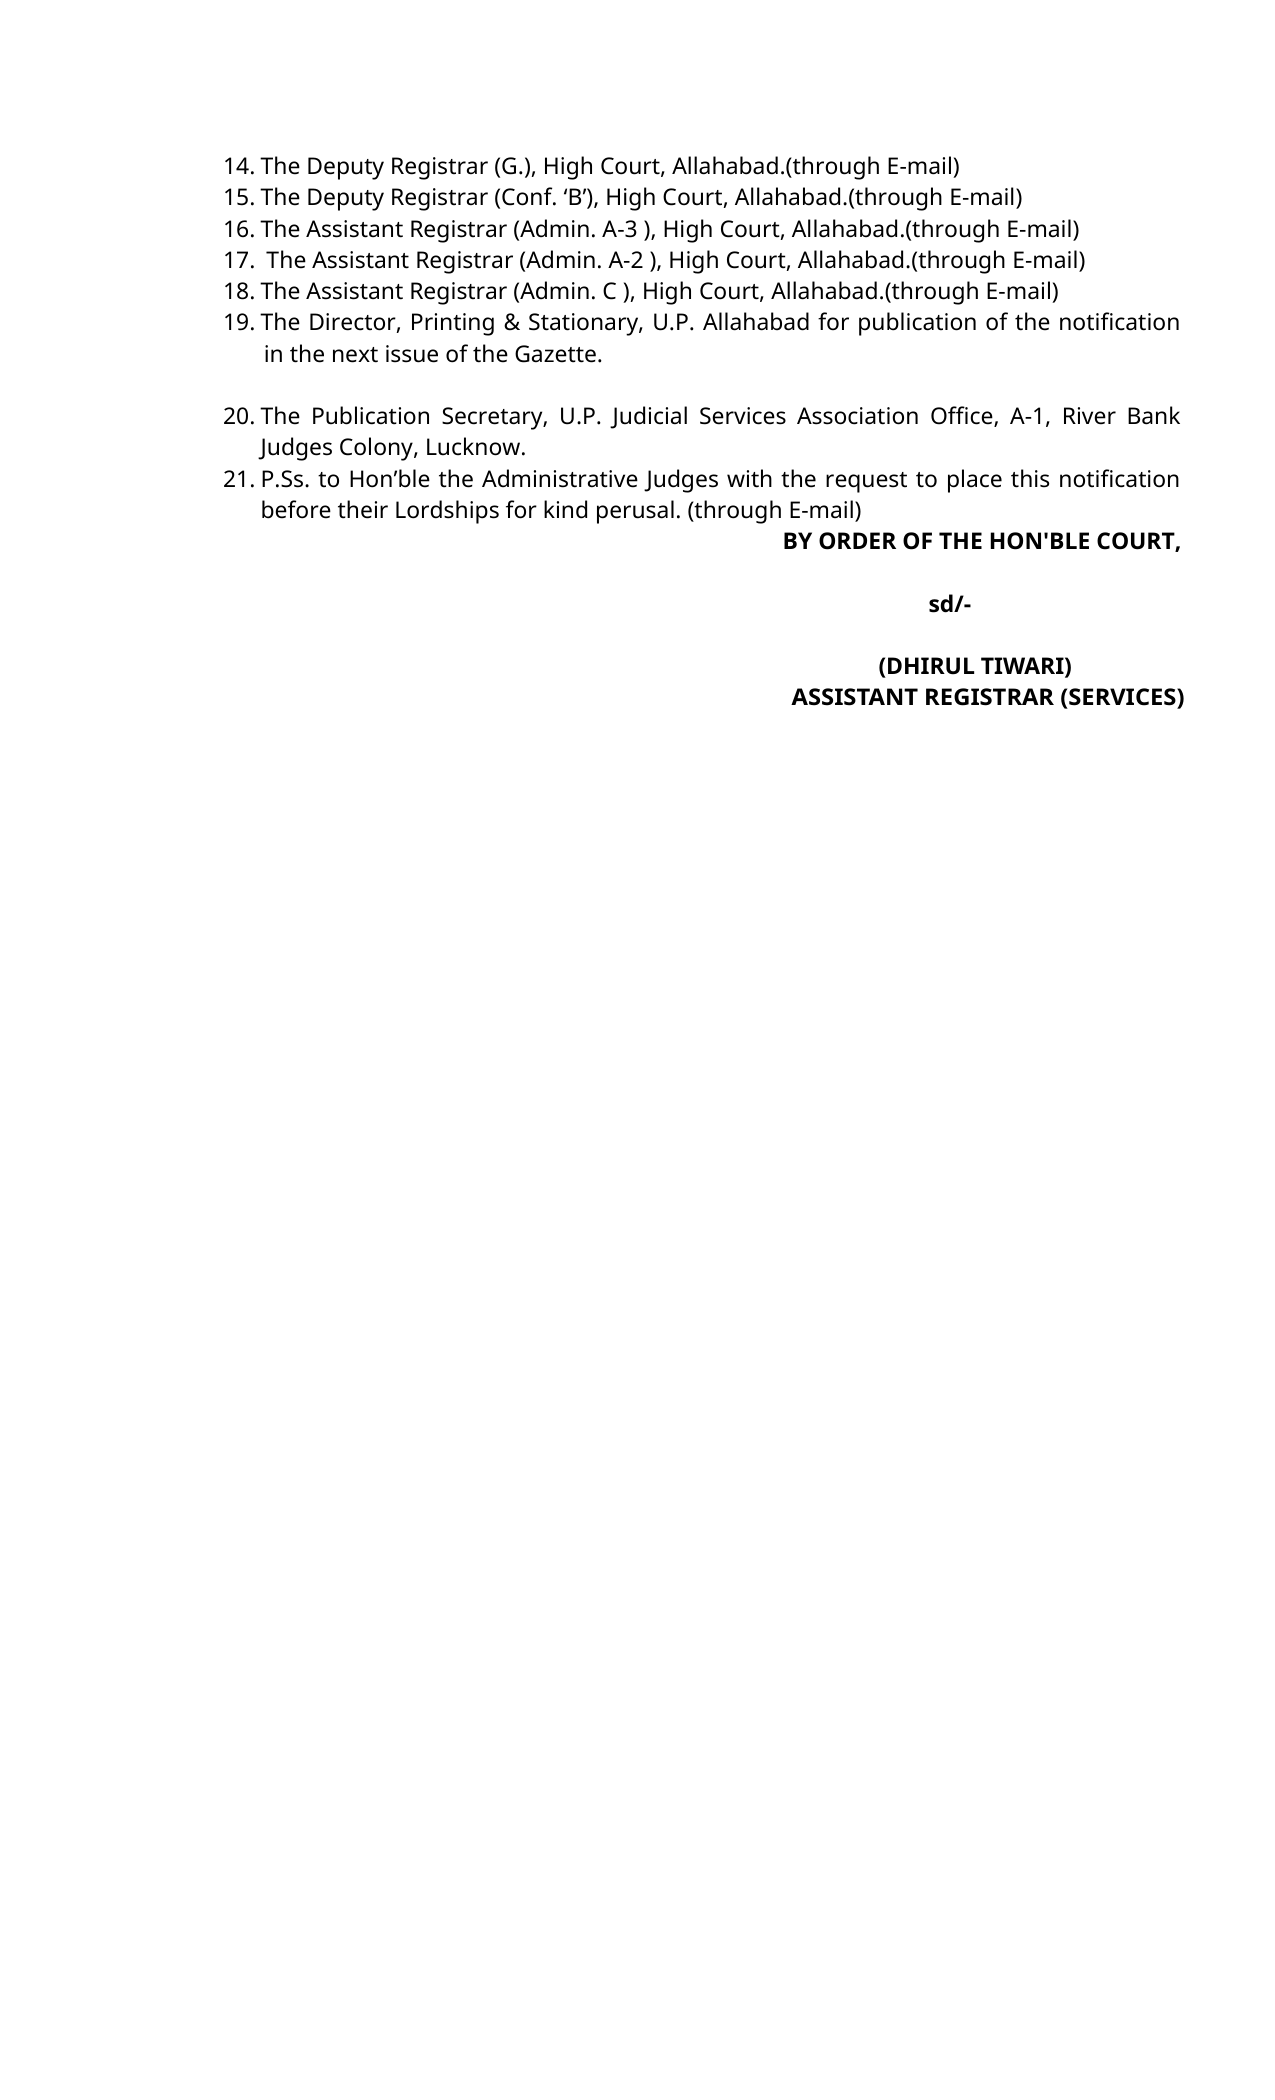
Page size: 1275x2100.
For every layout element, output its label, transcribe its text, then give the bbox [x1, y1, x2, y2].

text BY ORDER OF THE HON'BLE COURT, [185, 525, 1181, 556]
list The Deputy Registrar (G.), High Court, Allahabad.(through E-mail) [223, 150, 1181, 181]
text (DHIRUL TIWARI) [185, 650, 1181, 681]
list The Assistant Registrar (Admin. C ), High Court, Allahabad.(through E-mail) [223, 275, 1181, 306]
text sd/- [710, 587, 1181, 619]
list The Assistant Registrar (Admin. A-2 ), High Court, Allahabad.(through E-mail) [223, 244, 1181, 275]
list The Deputy Registrar (Conf. ‘B’), High Court, Allahabad.(through E-mail) [223, 181, 1181, 212]
list The Director, Printing & Stationary, U.P. Allahabad for publication of the notification in the next issue of the Gazette. [223, 306, 1181, 369]
list P.Ss. to Hon’ble the Administrative Judges with the request to place this notification before their Lordships for kind perusal. (through E-mail) [223, 462, 1181, 525]
list The Assistant Registrar (Admin. A-3 ), High Court, Allahabad.(through E-mail) [223, 212, 1181, 244]
list The Publication Secretary, U.P. Judicial Services Association Office, A-1, River Bank Judges Colony, Lucknow. [223, 400, 1181, 462]
text ASSISTANT REGISTRAR (SERVICES) [185, 681, 1189, 712]
